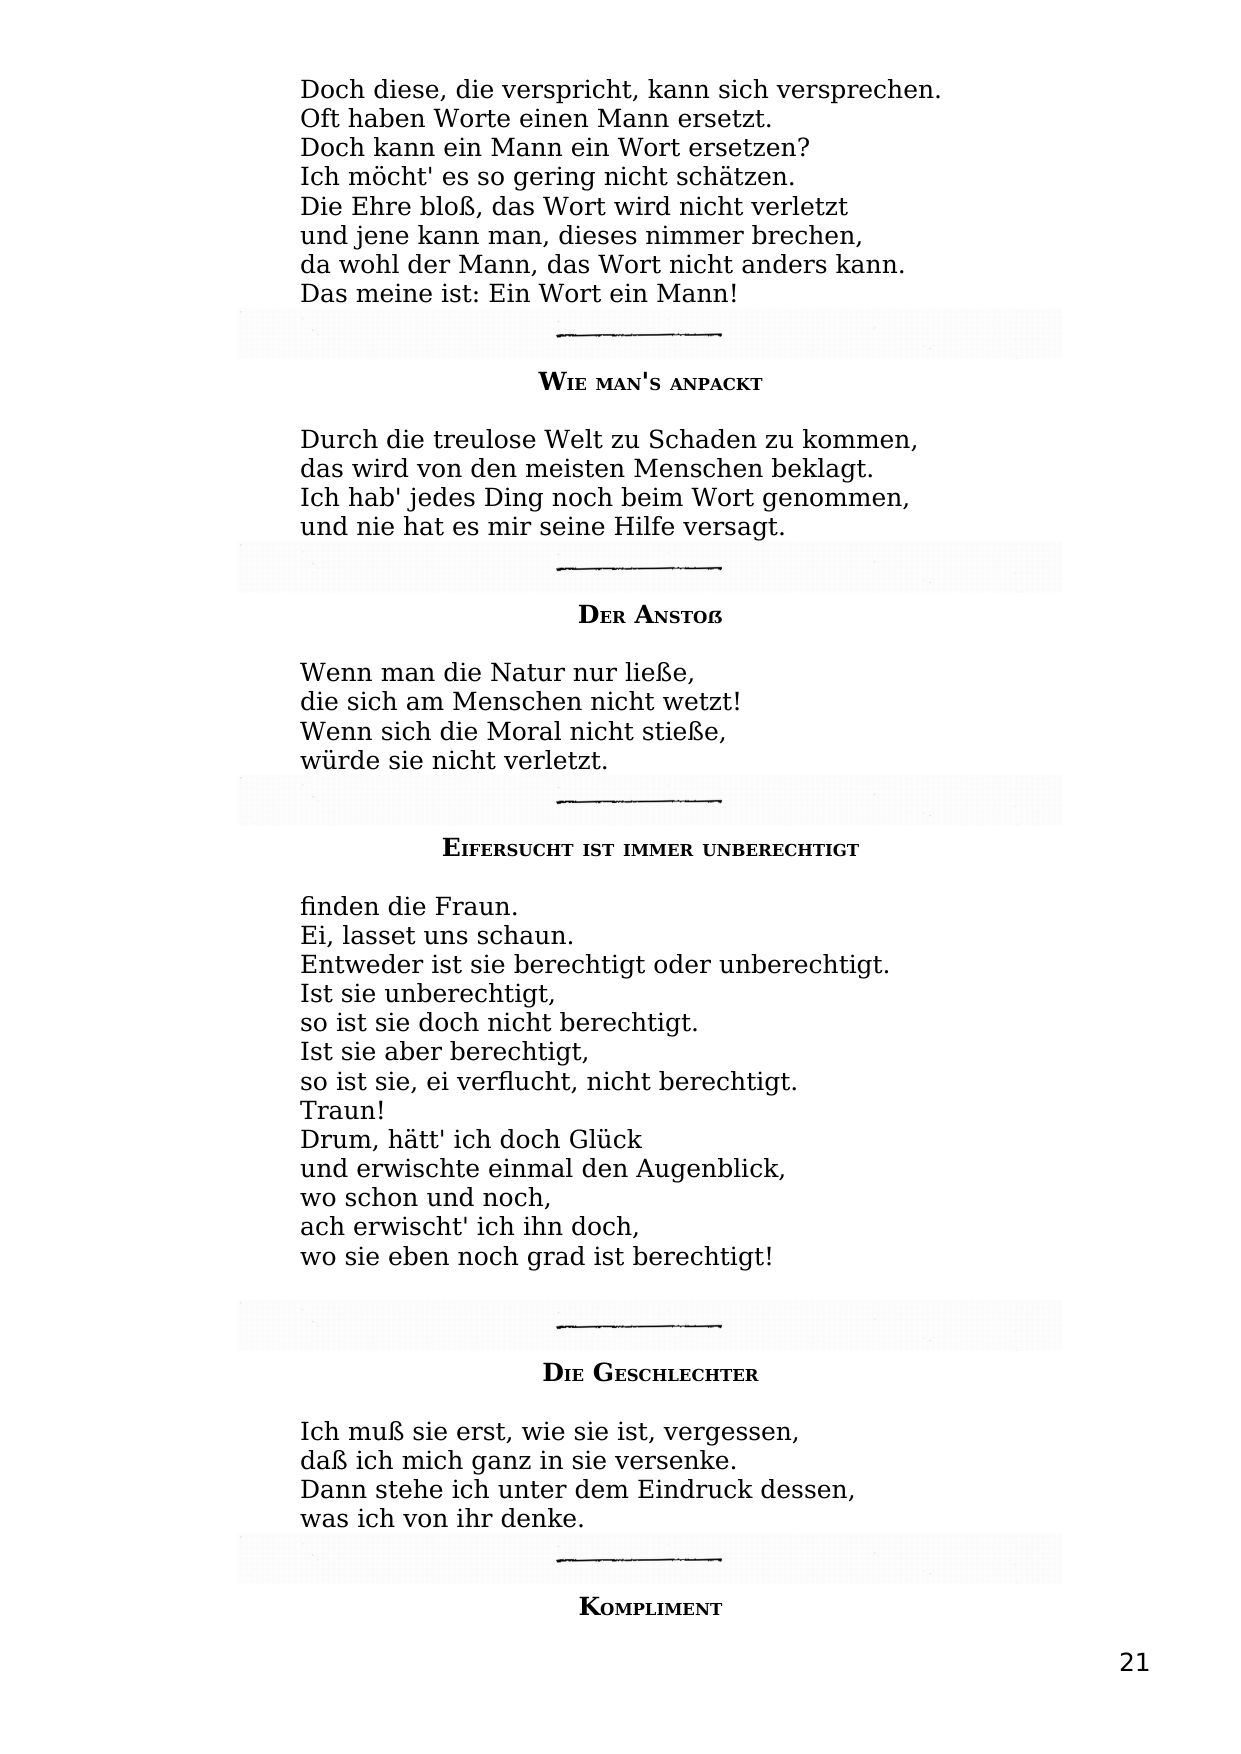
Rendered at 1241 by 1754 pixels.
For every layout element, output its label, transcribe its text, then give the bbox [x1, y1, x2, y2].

text wo sie eben noch grad ist berechtigt! [300, 1242, 1151, 1271]
text die sich am Menschen nicht wetzt! [300, 687, 1151, 717]
text Eifersucht ist immer unberechtigt [150, 775, 1151, 862]
text Die Geschlechter [150, 1300, 1151, 1387]
text das wird von den meisten Menschen beklagt. [300, 454, 1151, 483]
text Wenn man die Natur nur ließe, [300, 658, 1151, 687]
text Drum, hätt' ich doch Glück [300, 1125, 1151, 1154]
text Ist sie aber berechtigt, [300, 1037, 1151, 1067]
picture [237, 308, 1063, 359]
text Ich muß sie erst, wie sie ist, vergessen, [300, 1417, 1151, 1446]
text und nie hat es mir seine Hilfe versagt. [300, 512, 1151, 542]
text und erwischte einmal den Augenblick, [300, 1154, 1151, 1183]
text daß ich mich ganz in sie versenke. [300, 1446, 1151, 1475]
text Wenn sich die Moral nicht stieße, [300, 717, 1151, 746]
text Kompliment [150, 1533, 1151, 1621]
text ach erwischt' ich ihn doch, [300, 1212, 1151, 1242]
text da wohl der Mann, das Wort nicht anders kann. [300, 250, 1151, 279]
text Der Anstoß [150, 542, 1151, 629]
text so ist sie, ei verflucht, nicht berechtigt. [300, 1067, 1151, 1096]
text Doch kann ein Mann ein Wort ersetzen? [300, 133, 1151, 162]
text Ei, lasset uns schaun. [300, 921, 1151, 950]
text Die Ehre bloß, das Wort wird nicht verletzt [300, 192, 1151, 221]
text Ist sie unberechtigt, [300, 979, 1151, 1008]
text Traun! [300, 1096, 1151, 1125]
text Ich möcht' es so gering nicht schätzen. [300, 162, 1151, 192]
text Das meine ist: Ein Wort ein Mann! [300, 279, 1151, 308]
text Ich hab' jedes Ding noch beim Wort genommen, [300, 483, 1151, 512]
picture [237, 541, 1063, 593]
text so ist sie doch nicht berechtigt. [300, 1008, 1151, 1037]
text Doch diese, die verspricht, kann sich versprechen. [300, 75, 1151, 104]
text Oft haben Worte einen Mann ersetzt. [300, 104, 1151, 133]
text Wie man's anpackt [150, 308, 1151, 396]
text was ich von ihr denke. [300, 1504, 1151, 1533]
text Durch die treulose Welt zu Schaden zu kommen, [300, 425, 1151, 454]
text Dann stehe ich unter dem Eindruck dessen, [300, 1475, 1151, 1504]
picture [237, 1533, 1063, 1584]
text und jene kann man, dieses nimmer brechen, [300, 221, 1151, 250]
picture [237, 775, 1063, 826]
text wo schon und noch, [300, 1183, 1151, 1212]
text finden die Fraun. [300, 892, 1151, 921]
text Entweder ist sie berechtigt oder unberechtigt. [300, 950, 1151, 979]
text würde sie nicht verletzt. [300, 746, 1151, 775]
picture [237, 1300, 1063, 1351]
